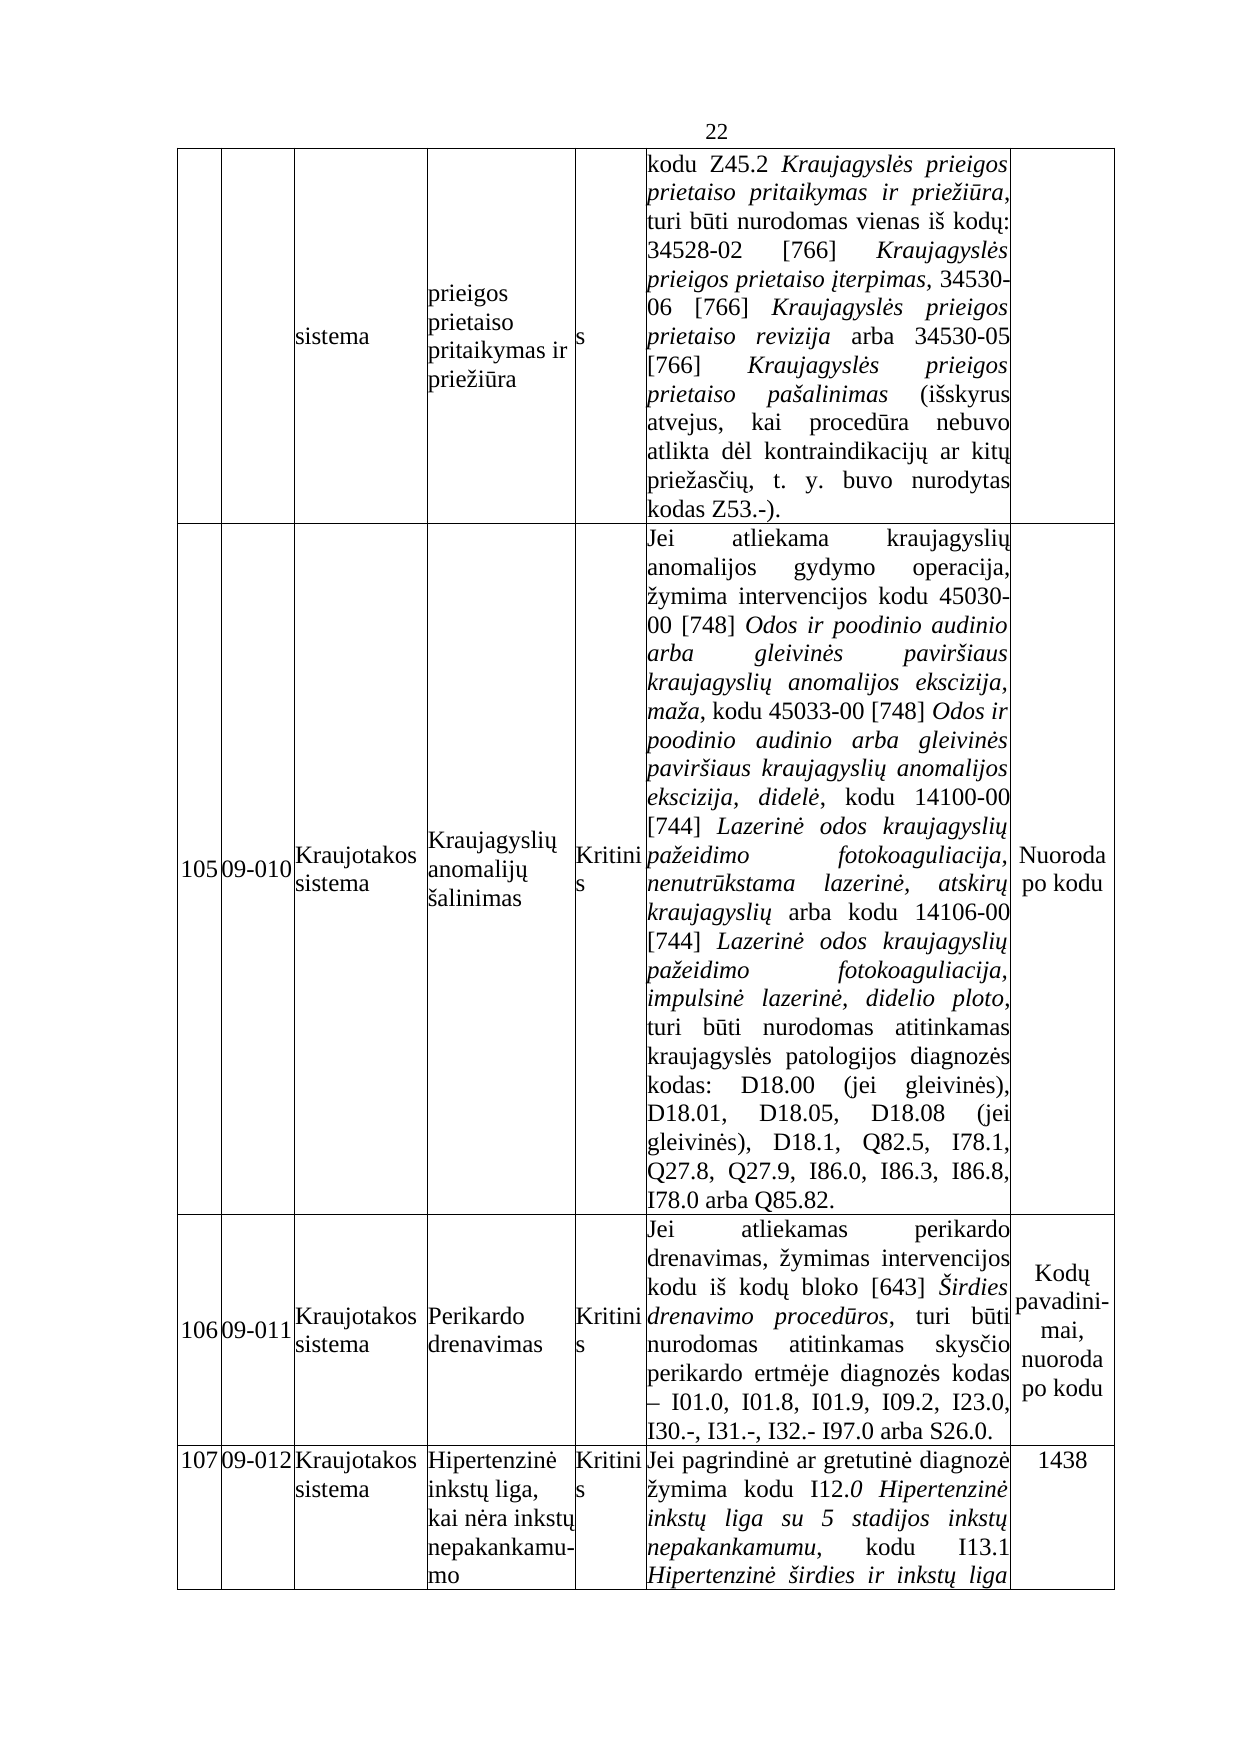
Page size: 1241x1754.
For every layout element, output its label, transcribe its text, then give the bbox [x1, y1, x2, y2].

table_cell s [576, 149, 646, 522]
table_cell 107 [178, 1446, 221, 1589]
table_cell sistema [295, 149, 427, 522]
table_cell Kodų pavadini-mai, nuoroda po kodu [1011, 1215, 1114, 1444]
table_cell 09-010 [222, 524, 294, 1213]
table_cell Kraujotakos sistema [295, 524, 427, 1213]
table_cell Jei atliekamas perikardo drenavimas, žymimas intervencijos kodu iš kodų bloko [643] Širdies drenavimo procedūros, turi būti nurodomas atitinkamas skysčio perikardo ertmėje diagnozės kodas – I01.0, I01.8, I01.9, I09.2, I23.0, I30.-, I31.-, I32.- I97.0 arba S26.0. [647, 1215, 1010, 1444]
table_cell Kritinis [576, 524, 646, 1213]
table_cell Jei pagrindinė ar gretutinė diagnozė žymima kodu I12.0 Hipertenzinė inkstų liga su 5 stadijos inkstų nepakankamumu, kodu I13.1 Hipertenzinė širdies ir inkstų liga [647, 1446, 1010, 1589]
table_cell 09-011 [222, 1215, 294, 1444]
table_cell prieigos prietaiso pritaikymas ir priežiūra [428, 149, 575, 522]
table_cell Jei atliekama kraujagyslių anomalijos gydymo operacija, žymima intervencijos kodu 45030-00 [748] Odos ir poodinio audinio arba gleivinės paviršiaus kraujagyslių anomalijos ekscizija, maža, kodu 45033-00 [748] Odos ir poodinio audinio arba gleivinės paviršiaus kraujagyslių anomalijos ekscizija, didelė, kodu 14100-00 [744] Lazerinė odos kraujagyslių pažeidimo fotokoaguliacija, nenutrūkstama lazerinė, atskirų kraujagyslių arba kodu 14106-00 [744] Lazerinė odos kraujagyslių pažeidimo fotokoaguliacija, impulsinė lazerinė, didelio ploto, turi būti nurodomas atitinkamas kraujagyslės patologijos diagnozės kodas: D18.00 (jei gleivinės), D18.01, D18.05, D18.08 (jei gleivinės), D18.1, Q82.5, I78.1, Q27.8, Q27.9, I86.0, I86.3, I86.8, I78.0 arba Q85.82. [647, 524, 1010, 1213]
table_cell Kraujotakos sistema [295, 1446, 427, 1589]
table_cell 09-012 [222, 1446, 294, 1589]
table_cell 106 [178, 1215, 221, 1444]
table_cell Kritinis [576, 1446, 646, 1589]
table_cell 105 [178, 524, 221, 1213]
table_cell Hipertenzinė inkstų liga, kai nėra inkstų nepakankamu-mo [428, 1446, 575, 1589]
table_cell 1438 [1011, 1446, 1114, 1589]
table_cell [1011, 149, 1114, 522]
table_cell Kraujagyslių anomalijų šalinimas [428, 524, 575, 1213]
table_cell [178, 149, 221, 522]
table_cell Perikardo drenavimas [428, 1215, 575, 1444]
table_cell [222, 149, 294, 522]
table_cell Kritinis [576, 1215, 646, 1444]
table_cell Kraujotakos sistema [295, 1215, 427, 1444]
table_cell kodu Z45.2 Kraujagyslės prieigos prietaiso pritaikymas ir priežiūra, turi būti nurodomas vienas iš kodų: 34528-02 [766] Kraujagyslės prieigos prietaiso įterpimas, 34530-06 [766] Kraujagyslės prieigos prietaiso revizija arba 34530-05 [766] Kraujagyslės prieigos prietaiso pašalinimas (išskyrus atvejus, kai procedūra nebuvo atlikta dėl kontraindikacijų ar kitų priežasčių, t. y. buvo nurodytas kodas Z53.-). [647, 149, 1010, 522]
table_cell Nuoroda po kodu [1011, 524, 1114, 1213]
